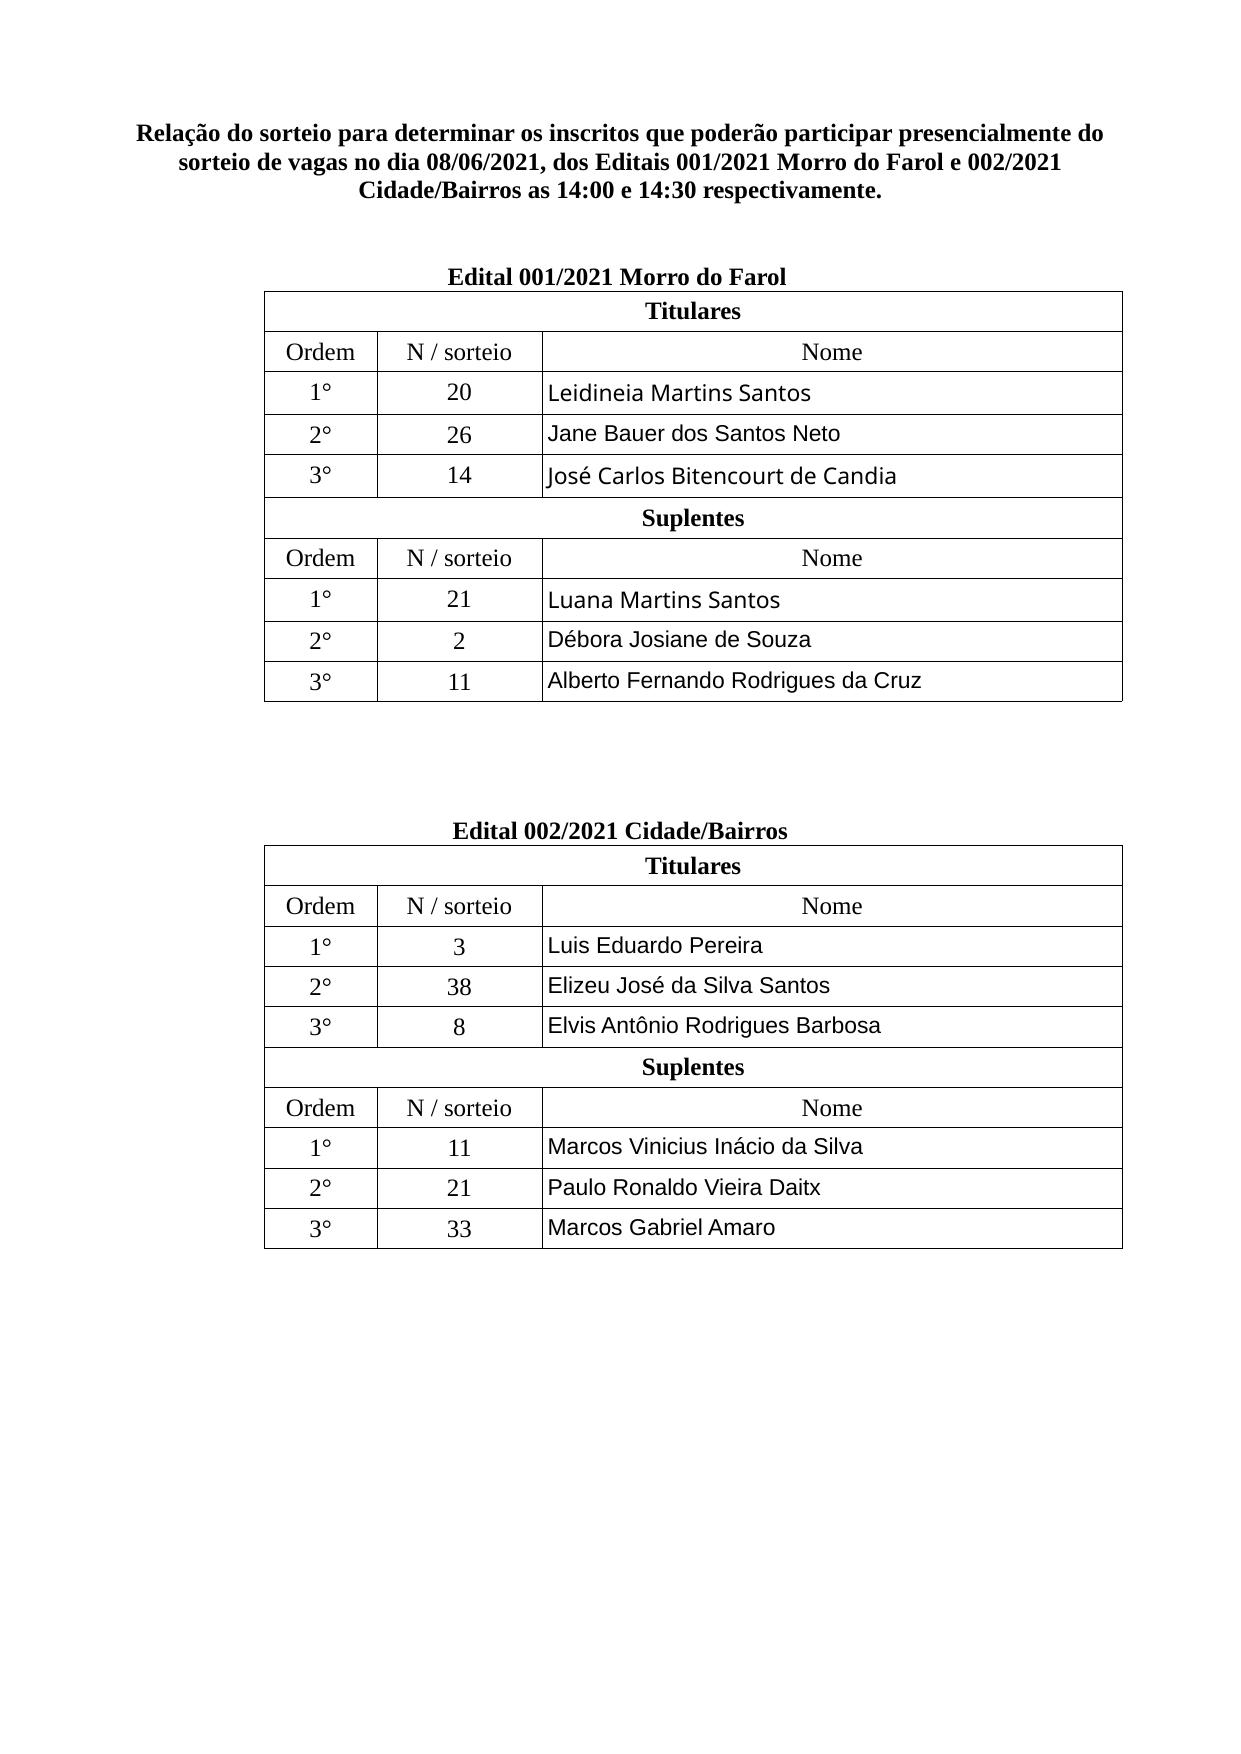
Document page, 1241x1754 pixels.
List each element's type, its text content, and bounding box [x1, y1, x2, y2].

table_cell Ordem [265, 886, 377, 926]
table_cell 3° [265, 1209, 377, 1248]
table_cell Ordem [265, 539, 377, 578]
table_cell Nome [543, 539, 1122, 578]
table_cell Marcos Gabriel Amaro [543, 1209, 1122, 1248]
table_cell Suplentes [265, 498, 1122, 537]
table_cell Suplentes [265, 1048, 1122, 1087]
text Relação do sorteio para determinar os inscritos que poderão participar presencialmente do sorteio de vagas no dia 08/06/2021, dos Editais 001/2021 Morro do Farol e 002/2021 Cidade/Bairros as 14:00 e 14:30 respectivamente. [118, 118, 1122, 204]
table_cell 3° [265, 662, 377, 701]
text Edital 001/2021 Morro do Farol [118, 262, 1122, 291]
table_cell 1° [265, 579, 377, 621]
table_header Titulares [265, 846, 1122, 885]
table_cell Elvis Antônio Rodrigues Barbosa [543, 1007, 1122, 1047]
table_cell Luana Martins Santos [543, 579, 1122, 621]
table_header Titulares [265, 292, 1122, 331]
table_cell Nome [543, 886, 1122, 926]
table_cell 33 [378, 1209, 542, 1248]
table_cell 2° [265, 1169, 377, 1208]
table_cell Ordem [265, 332, 377, 371]
table_cell 14 [378, 455, 542, 497]
table_cell 1° [265, 927, 377, 966]
table_cell Paulo Ronaldo Vieira Daitx [543, 1169, 1122, 1208]
table_cell 11 [378, 1128, 542, 1168]
table_cell Jane Bauer dos Santos Neto [543, 415, 1122, 454]
table_cell 26 [378, 415, 542, 454]
table_cell Elizeu José da Silva Santos [543, 967, 1122, 1006]
table_cell 1° [265, 372, 377, 414]
table_cell Alberto Fernando Rodrigues da Cruz [543, 662, 1122, 701]
table_cell 1° [265, 1128, 377, 1168]
table_cell N / sorteio [378, 1088, 542, 1127]
table_cell 8 [378, 1007, 542, 1047]
table_cell N / sorteio [378, 332, 542, 371]
table_cell Ordem [265, 1088, 377, 1127]
table_cell 3° [265, 1007, 377, 1047]
text Edital 002/2021 Cidade/Bairros [118, 816, 1122, 845]
table_cell 2° [265, 415, 377, 454]
table_cell José Carlos Bitencourt de Candia [543, 455, 1122, 497]
table_cell Marcos Vinicius Inácio da Silva [543, 1128, 1122, 1168]
table_cell 20 [378, 372, 542, 414]
table_cell 2° [265, 967, 377, 1006]
table_cell N / sorteio [378, 886, 542, 926]
table_cell 2 [378, 622, 542, 661]
table_cell Débora Josiane de Souza [543, 622, 1122, 661]
table_cell 2° [265, 622, 377, 661]
table_cell 3° [265, 455, 377, 497]
table_cell 11 [378, 662, 542, 701]
table_cell N / sorteio [378, 539, 542, 578]
table_cell 38 [378, 967, 542, 1006]
table_cell Nome [543, 1088, 1122, 1127]
table_cell 3 [378, 927, 542, 966]
table_cell Luis Eduardo Pereira [543, 927, 1122, 966]
table_cell 21 [378, 1169, 542, 1208]
table_cell Nome [543, 332, 1122, 371]
table_cell 21 [378, 579, 542, 621]
table_cell Leidineia Martins Santos [543, 372, 1122, 414]
